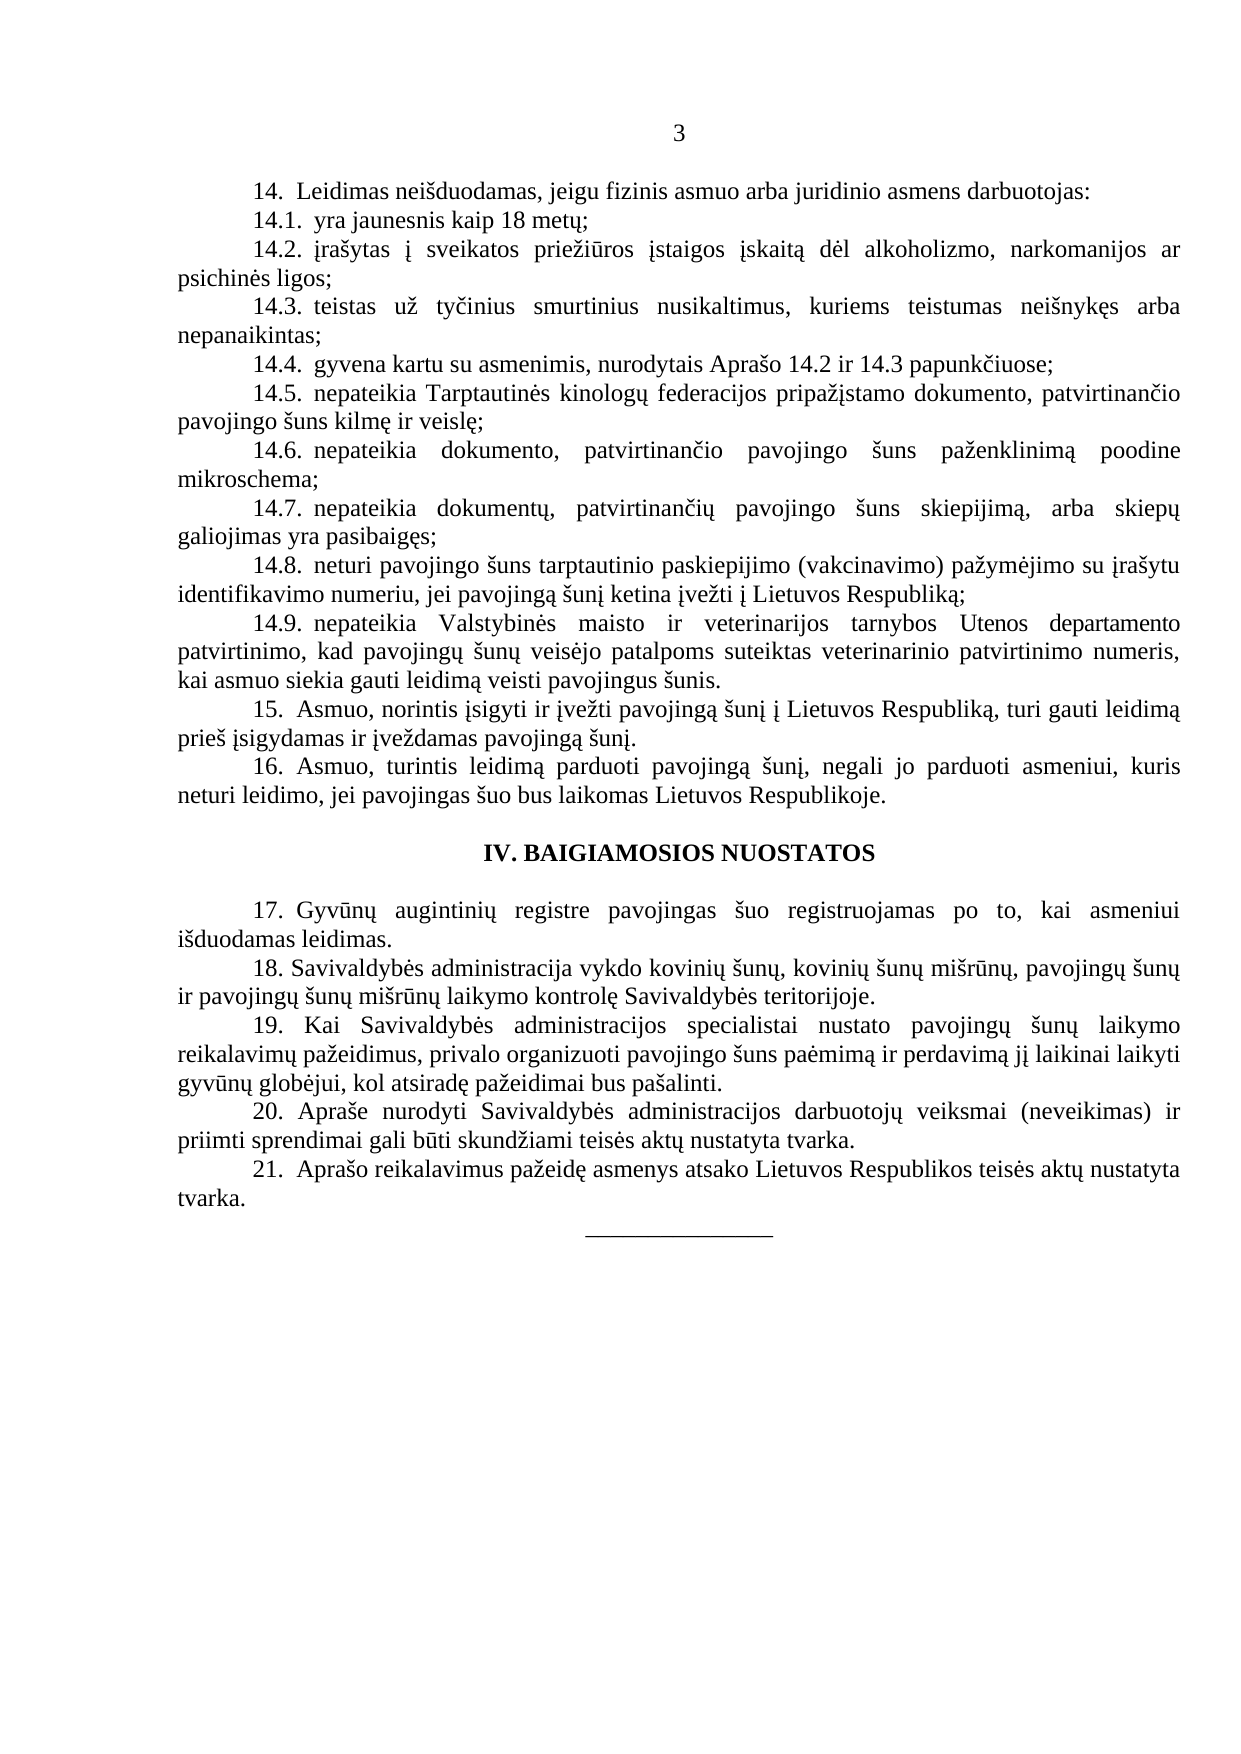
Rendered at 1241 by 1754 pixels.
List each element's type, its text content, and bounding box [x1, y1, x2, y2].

text 17. Gyvūnų augintinių registre pavojingas šuo registruojamas po to, kai asmeniui išduodamas leidimas. [177, 895, 1181, 953]
text IV. BAIGIAMOSIOS NUOSTATOS [177, 838, 1181, 866]
text 18. Savivaldybės administracija vykdo kovinių šunų, kovinių šunų mišrūnų, pavojingų šunų ir pavojingų šunų mišrūnų laikymo kontrolę Savivaldybės teritorijoje. [177, 953, 1181, 1010]
text 16. Asmuo, turintis leidimą parduoti pavojingą šunį, negali jo parduoti asmeniui, kuris neturi leidimo, jei pavojingas šuo bus laikomas Lietuvos Respublikoje. [177, 751, 1181, 809]
text 19. Kai Savivaldybės administracijos specialistai nustato pavojingų šunų laikymo reikalavimų pažeidimus, privalo organizuoti pavojingo šuns paėmimą ir perdavimą jį laikinai laikyti gyvūnų globėjui, kol atsiradę pažeidimai bus pašalinti. [177, 1010, 1181, 1096]
text 14.4. gyvena kartu su asmenimis, nurodytais Aprašo 14.2 ir 14.3 papunkčiuose; [177, 349, 1181, 378]
text 14.5. nepateikia Tarptautinės kinologų federacijos pripažįstamo dokumento, patvirtinančio pavojingo šuns kilmę ir veislę; [177, 378, 1181, 435]
text 20. Apraše nurodyti Savivaldybės administracijos darbuotojų veiksmai (neveikimas) ir priimti sprendimai gali būti skundžiami teisės aktų nustatyta tvarka. [177, 1096, 1181, 1154]
text 21. Aprašo reikalavimus pažeidę asmenys atsako Lietuvos Respublikos teisės aktų nustatyta tvarka. [177, 1154, 1181, 1211]
text 14.1. yra jaunesnis kaip 18 metų; [177, 205, 1181, 234]
text 15. Asmuo, norintis įsigyti ir įvežti pavojingą šunį į Lietuvos Respubliką, turi gauti leidimą prieš įsigydamas ir įveždamas pavojingą šunį. [177, 694, 1181, 751]
text 14.7. nepateikia dokumentų, patvirtinančių pavojingo šuns skiepijimą, arba skiepų galiojimas yra pasibaigęs; [177, 493, 1181, 550]
text 14.2. įrašytas į sveikatos priežiūros įstaigos įskaitą dėl alkoholizmo, narkomanijos ar psichinės ligos; [177, 234, 1181, 291]
text _______________ [177, 1211, 1181, 1240]
text 14. Leidimas neišduodamas, jeigu fizinis asmuo arba juridinio asmens darbuotojas: [177, 176, 1181, 205]
text 14.3. teistas už tyčinius smurtinius nusikaltimus, kuriems teistumas neišnykęs arba nepanaikintas; [177, 291, 1181, 349]
text 14.9. nepateikia Valstybinės maisto ir veterinarijos tarnybos Utenos departamento patvirtinimo, kad pavojingų šunų veisėjo patalpoms suteiktas veterinarinio patvirtinimo numeris, kai asmuo siekia gauti leidimą veisti pavojingus šunis. [177, 608, 1181, 694]
text 14.6. nepateikia dokumento, patvirtinančio pavojingo šuns paženklinimą poodine mikroschema; [177, 435, 1181, 493]
text 14.8. neturi pavojingo šuns tarptautinio paskiepijimo (vakcinavimo) pažymėjimo su įrašytu identifikavimo numeriu, jei pavojingą šunį ketina įvežti į Lietuvos Respubliką; [177, 550, 1181, 608]
